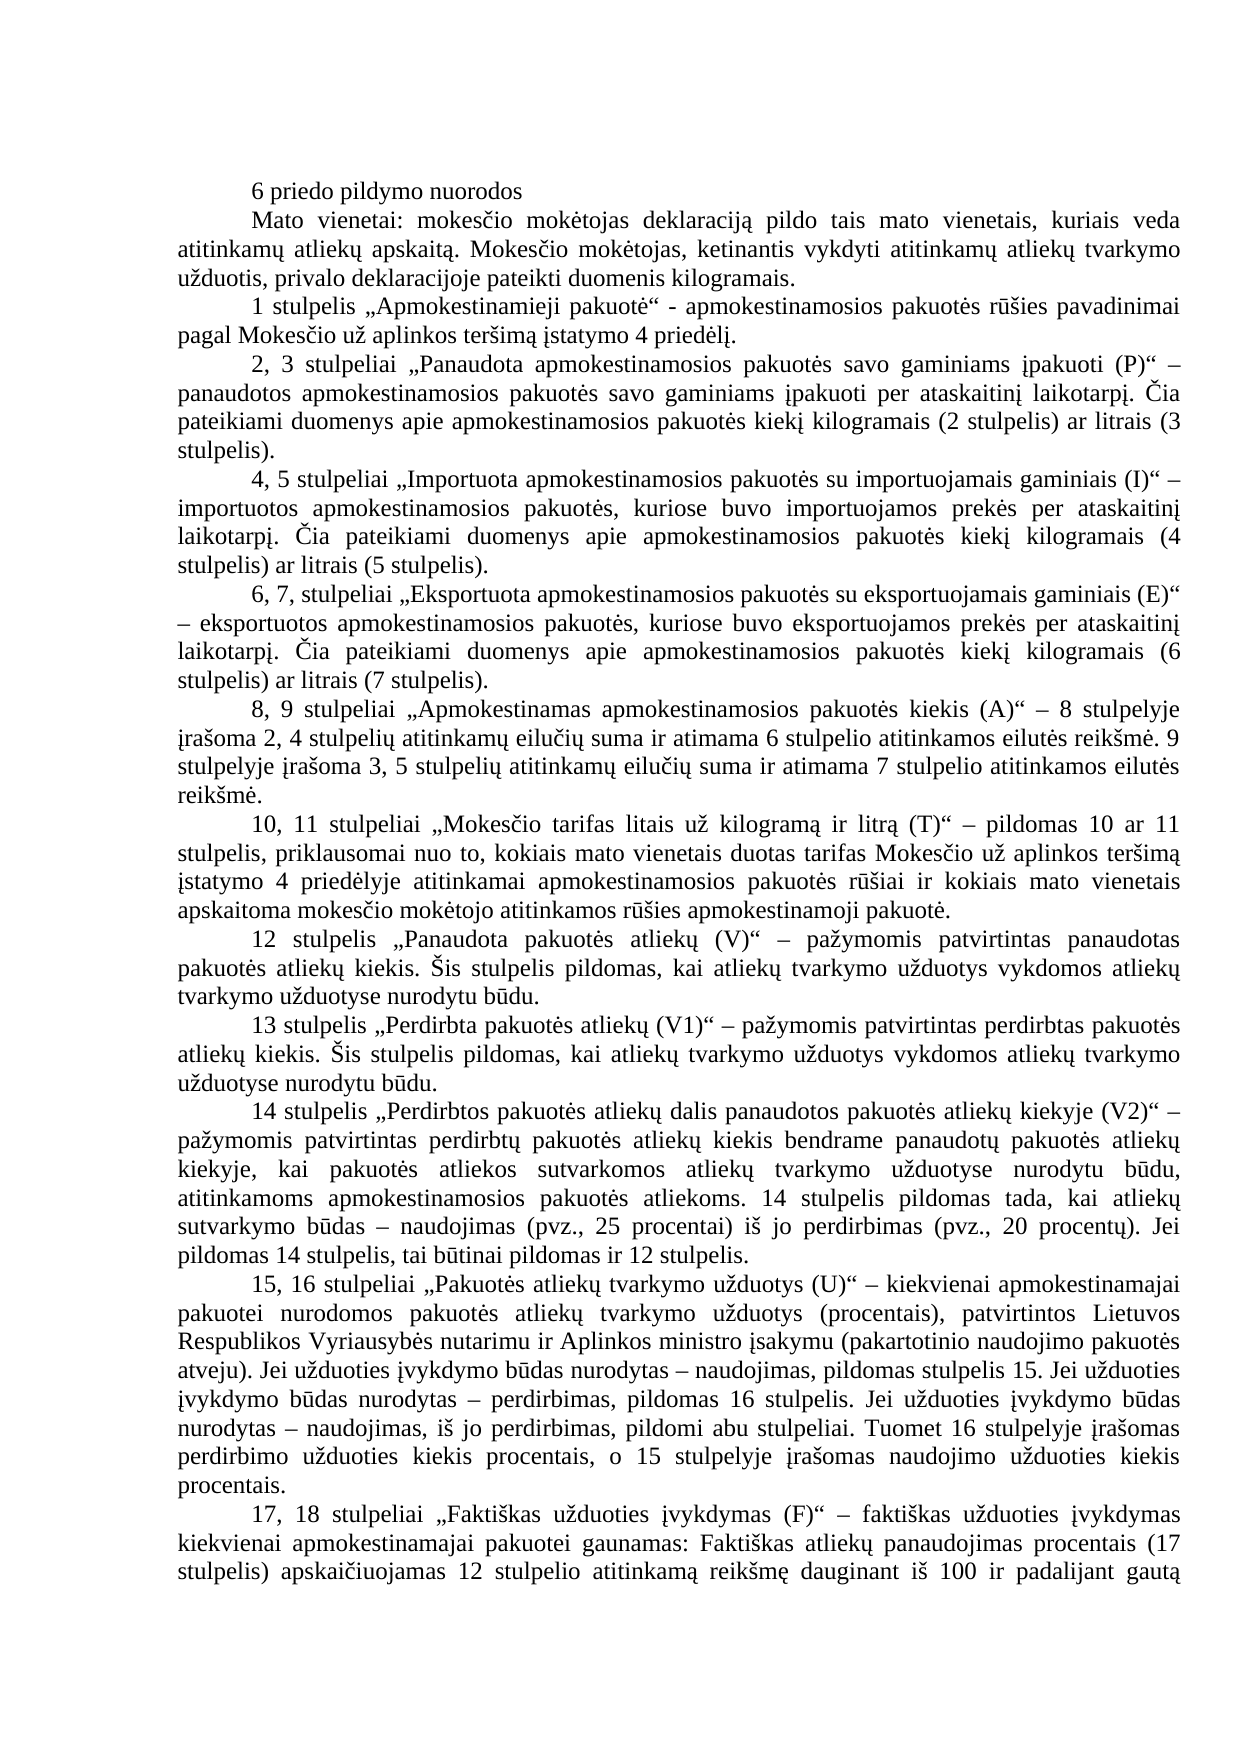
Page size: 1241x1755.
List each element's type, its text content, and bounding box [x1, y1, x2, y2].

text 14 stulpelis „Perdirbtos pakuotės atliekų dalis panaudotos pakuotės atliekų kiekyje (V2)“ – pažymomis patvirtintas perdirbtų pakuotės atliekų kiekis bendrame panaudotų pakuotės atliekų kiekyje, kai pakuotės atliekos sutvarkomos atliekų tvarkymo užduotyse nurodytu būdu, atitinkamoms apmokestinamosios pakuotės atliekoms. 14 stulpelis pildomas tada, kai atliekų sutvarkymo būdas – naudojimas (pvz., 25 procentai) iš jo perdirbimas (pvz., 20 procentų). Jei pildomas 14 stulpelis, tai būtinai pildomas ir 12 stulpelis. [177, 1096, 1181, 1269]
text 8, 9 stulpeliai „Apmokestinamas apmokestinamosios pakuotės kiekis (A)“ – 8 stulpelyje įrašoma 2, 4 stulpelių atitinkamų eilučių suma ir atimama 6 stulpelio atitinkamos eilutės reikšmė. 9 stulpelyje įrašoma 3, 5 stulpelių atitinkamų eilučių suma ir atimama 7 stulpelio atitinkamos eilutės reikšmė. [177, 694, 1181, 809]
text 2, 3 stulpeliai „Panaudota apmokestinamosios pakuotės savo gaminiams įpakuoti (P)“ – panaudotos apmokestinamosios pakuotės savo gaminiams įpakuoti per ataskaitinį laikotarpį. Čia pateikiami duomenys apie apmokestinamosios pakuotės kiekį kilogramais (2 stulpelis) ar litrais (3 stulpelis). [177, 349, 1181, 464]
text 17, 18 stulpeliai „Faktiškas užduoties įvykdymas (F)“ – faktiškas užduoties įvykdymas kiekvienai apmokestinamajai pakuotei gaunamas: Faktiškas atliekų panaudojimas procentais (17 stulpelis) apskaičiuojamas 12 stulpelio atitinkamą reikšmę dauginant iš 100 ir padalijant gautą [177, 1499, 1181, 1585]
text Mato vienetai: mokesčio mokėtojas deklaraciją pildo tais mato vienetais, kuriais veda atitinkamų atliekų apskaitą. Mokesčio mokėtojas, ketinantis vykdyti atitinkamų atliekų tvarkymo užduotis, privalo deklaracijoje pateikti duomenis kilogramais. [177, 205, 1181, 291]
text 10, 11 stulpeliai „Mokesčio tarifas litais už kilogramą ir litrą (T)“ – pildomas 10 ar 11 stulpelis, priklausomai nuo to, kokiais mato vienetais duotas tarifas Mokesčio už aplinkos teršimą įstatymo 4 priedėlyje atitinkamai apmokestinamosios pakuotės rūšiai ir kokiais mato vienetais apskaitoma mokesčio mokėtojo atitinkamos rūšies apmokestinamoji pakuotė. [177, 809, 1181, 924]
text 4, 5 stulpeliai „Importuota apmokestinamosios pakuotės su importuojamais gaminiais (I)“ – importuotos apmokestinamosios pakuotės, kuriose buvo importuojamos prekės per ataskaitinį laikotarpį. Čia pateikiami duomenys apie apmokestinamosios pakuotės kiekį kilogramais (4 stulpelis) ar litrais (5 stulpelis). [177, 464, 1181, 579]
text 6 priedo pildymo nuorodos [177, 176, 1181, 205]
text 12 stulpelis „Panaudota pakuotės atliekų (V)“ – pažymomis patvirtintas panaudotas pakuotės atliekų kiekis. Šis stulpelis pildomas, kai atliekų tvarkymo užduotys vykdomos atliekų tvarkymo užduotyse nurodytu būdu. [177, 924, 1181, 1010]
text 13 stulpelis „Perdirbta pakuotės atliekų (V1)“ – pažymomis patvirtintas perdirbtas pakuotės atliekų kiekis. Šis stulpelis pildomas, kai atliekų tvarkymo užduotys vykdomos atliekų tvarkymo užduotyse nurodytu būdu. [177, 1010, 1181, 1096]
text 6, 7, stulpeliai „Eksportuota apmokestinamosios pakuotės su eksportuojamais gaminiais (E)“ – eksportuotos apmokestinamosios pakuotės, kuriose buvo eksportuojamos prekės per ataskaitinį laikotarpį. Čia pateikiami duomenys apie apmokestinamosios pakuotės kiekį kilogramais (6 stulpelis) ar litrais (7 stulpelis). [177, 579, 1181, 694]
text 15, 16 stulpeliai „Pakuotės atliekų tvarkymo užduotys (U)“ – kiekvienai apmokestinamajai pakuotei nurodomos pakuotės atliekų tvarkymo užduotys (procentais), patvirtintos Lietuvos Respublikos Vyriausybės nutarimu ir Aplinkos ministro įsakymu (pakartotinio naudojimo pakuotės atveju). Jei užduoties įvykdymo būdas nurodytas – naudojimas, pildomas stulpelis 15. Jei užduoties įvykdymo būdas nurodytas – perdirbimas, pildomas 16 stulpelis. Jei užduoties įvykdymo būdas nurodytas – naudojimas, iš jo perdirbimas, pildomi abu stulpeliai. Tuomet 16 stulpelyje įrašomas perdirbimo užduoties kiekis procentais, o 15 stulpelyje įrašomas naudojimo užduoties kiekis procentais. [177, 1269, 1181, 1499]
text 1 stulpelis „Apmokestinamieji pakuotė“ - apmokestinamosios pakuotės rūšies pavadinimai pagal Mokesčio už aplinkos teršimą įstatymo 4 priedėlį. [177, 291, 1181, 349]
